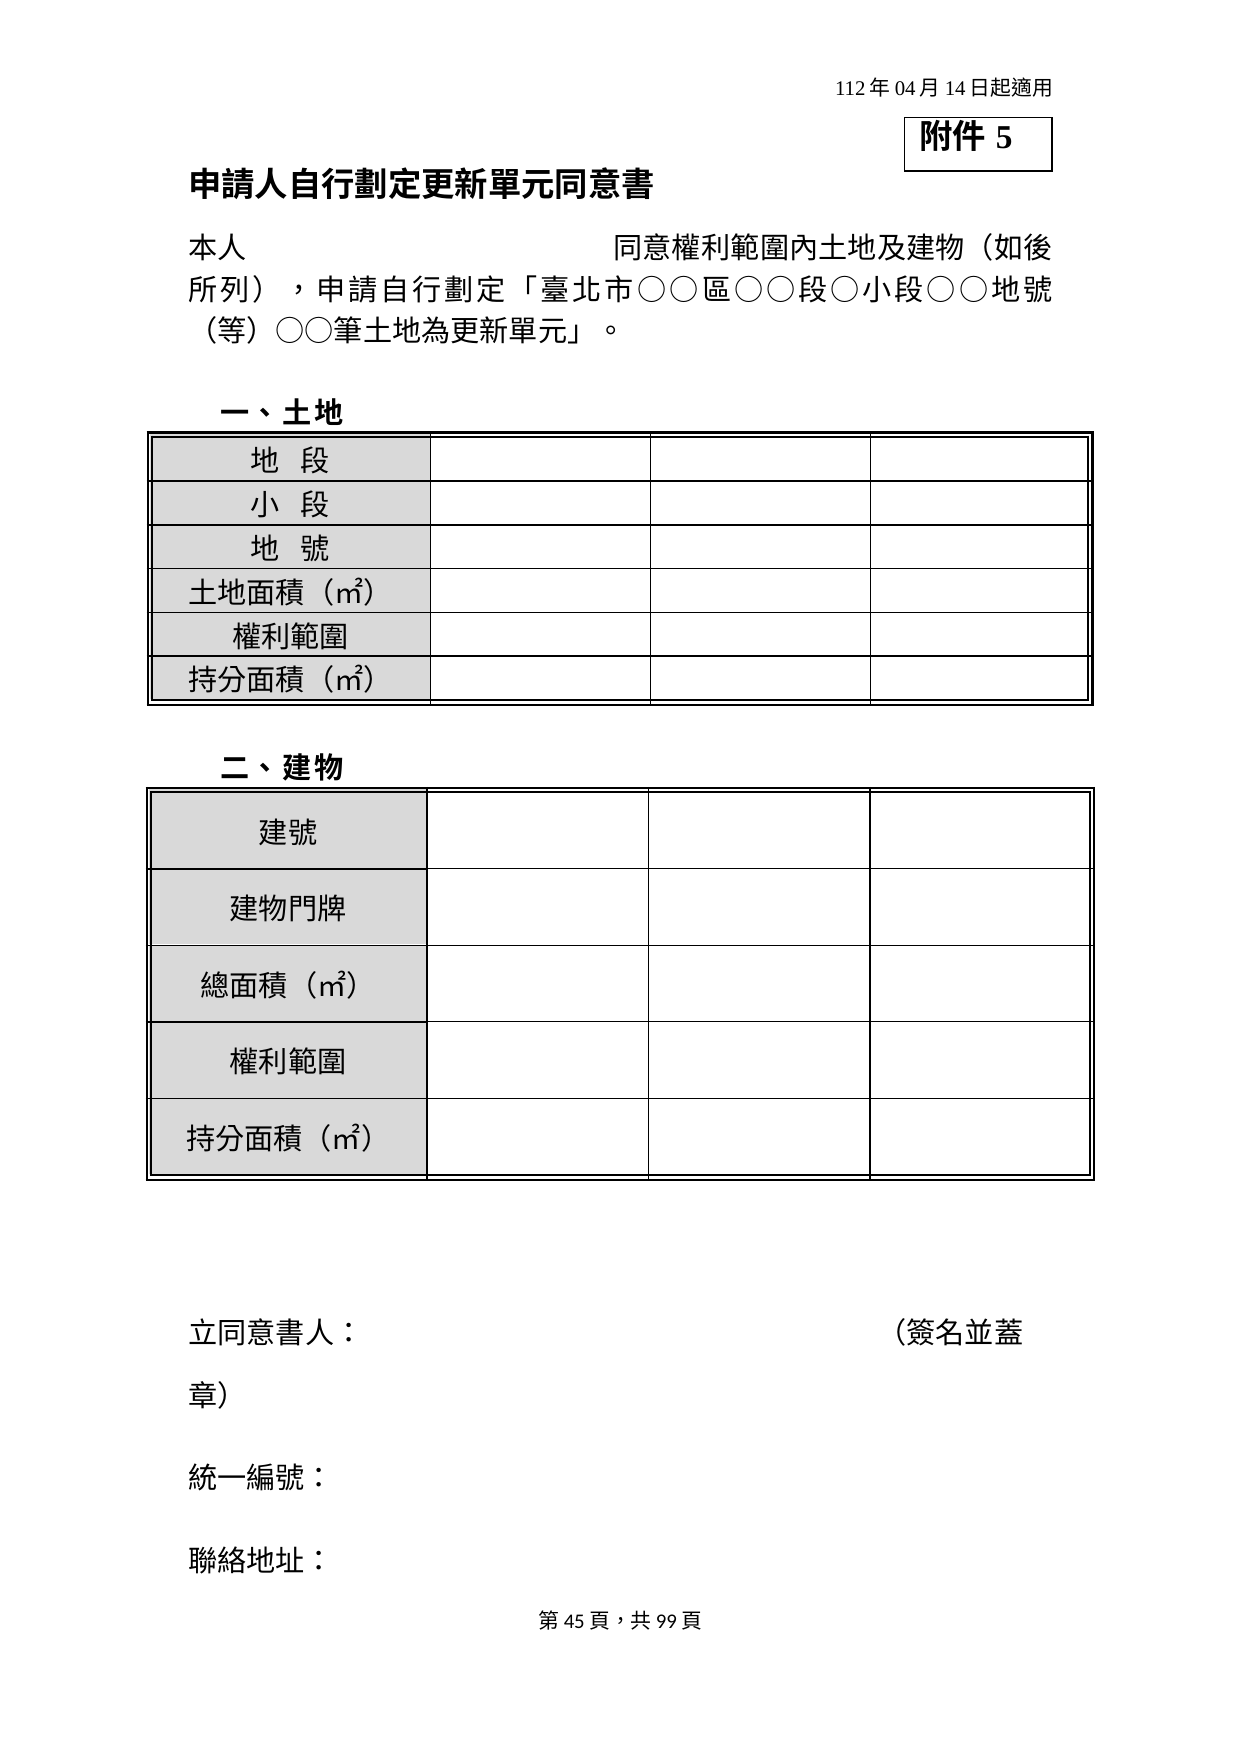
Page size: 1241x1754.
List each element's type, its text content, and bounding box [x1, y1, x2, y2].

table_cell [428, 869, 648, 944]
table_cell [428, 1099, 648, 1174]
table_cell [431, 613, 650, 655]
table_cell [651, 569, 870, 612]
table_header [871, 438, 1087, 480]
table_cell [651, 482, 870, 524]
table_cell 權利範圍 [152, 1023, 426, 1098]
table_cell [871, 946, 1089, 1021]
table_cell [428, 1022, 648, 1098]
table_header [871, 793, 1089, 868]
text 申請人自行劃定更新單元同意書 [188, 158, 1052, 206]
table_cell 總面積（㎡） [152, 946, 426, 1021]
table_cell [871, 1022, 1089, 1098]
table_cell 持分面積（㎡） [153, 657, 430, 699]
table_cell 權利範圍 [153, 613, 430, 655]
table_header [428, 793, 648, 868]
table_cell [871, 657, 1087, 699]
table_cell 持分面積（㎡） [152, 1099, 426, 1174]
table_cell 小段 [153, 482, 430, 524]
text 立同意書人： （簽名並蓋章） [188, 1309, 1027, 1415]
table_cell [871, 482, 1087, 524]
table_cell 建物門牌 [152, 870, 426, 944]
table_cell [871, 1099, 1089, 1174]
table_cell [649, 1099, 869, 1174]
table_cell [871, 526, 1087, 568]
table_cell [431, 569, 650, 612]
table_header [431, 438, 650, 480]
table_cell 土地面積（㎡） [153, 569, 430, 612]
table_cell [649, 946, 869, 1021]
table_header [649, 793, 869, 868]
subtitle 二、建物 [217, 724, 1052, 787]
table_cell 地號 [153, 526, 430, 568]
table_cell [431, 526, 650, 568]
text 統一編號： [188, 1455, 1027, 1497]
table_cell [871, 613, 1087, 655]
table_cell [651, 526, 870, 568]
text 聯絡地址： [188, 1537, 1027, 1579]
table_cell [871, 869, 1089, 944]
table_cell [871, 569, 1087, 612]
subtitle 一、土地 [217, 369, 1052, 431]
table_cell [649, 1022, 869, 1098]
table_header 地段 [153, 438, 430, 480]
table_cell [431, 657, 650, 699]
table_cell [651, 613, 870, 655]
table_cell [428, 946, 648, 1021]
table_cell [651, 657, 870, 699]
text 本人 同意權利範圍內土地及建物（如後所列），申請自行劃定「臺北市○○區○○段○小段○○地號（等）○○筆土地為更新單元」。 [188, 225, 1052, 350]
table_header [651, 438, 870, 480]
table_header 建號 [152, 793, 426, 868]
table_cell [649, 869, 869, 944]
table_cell [431, 482, 650, 524]
